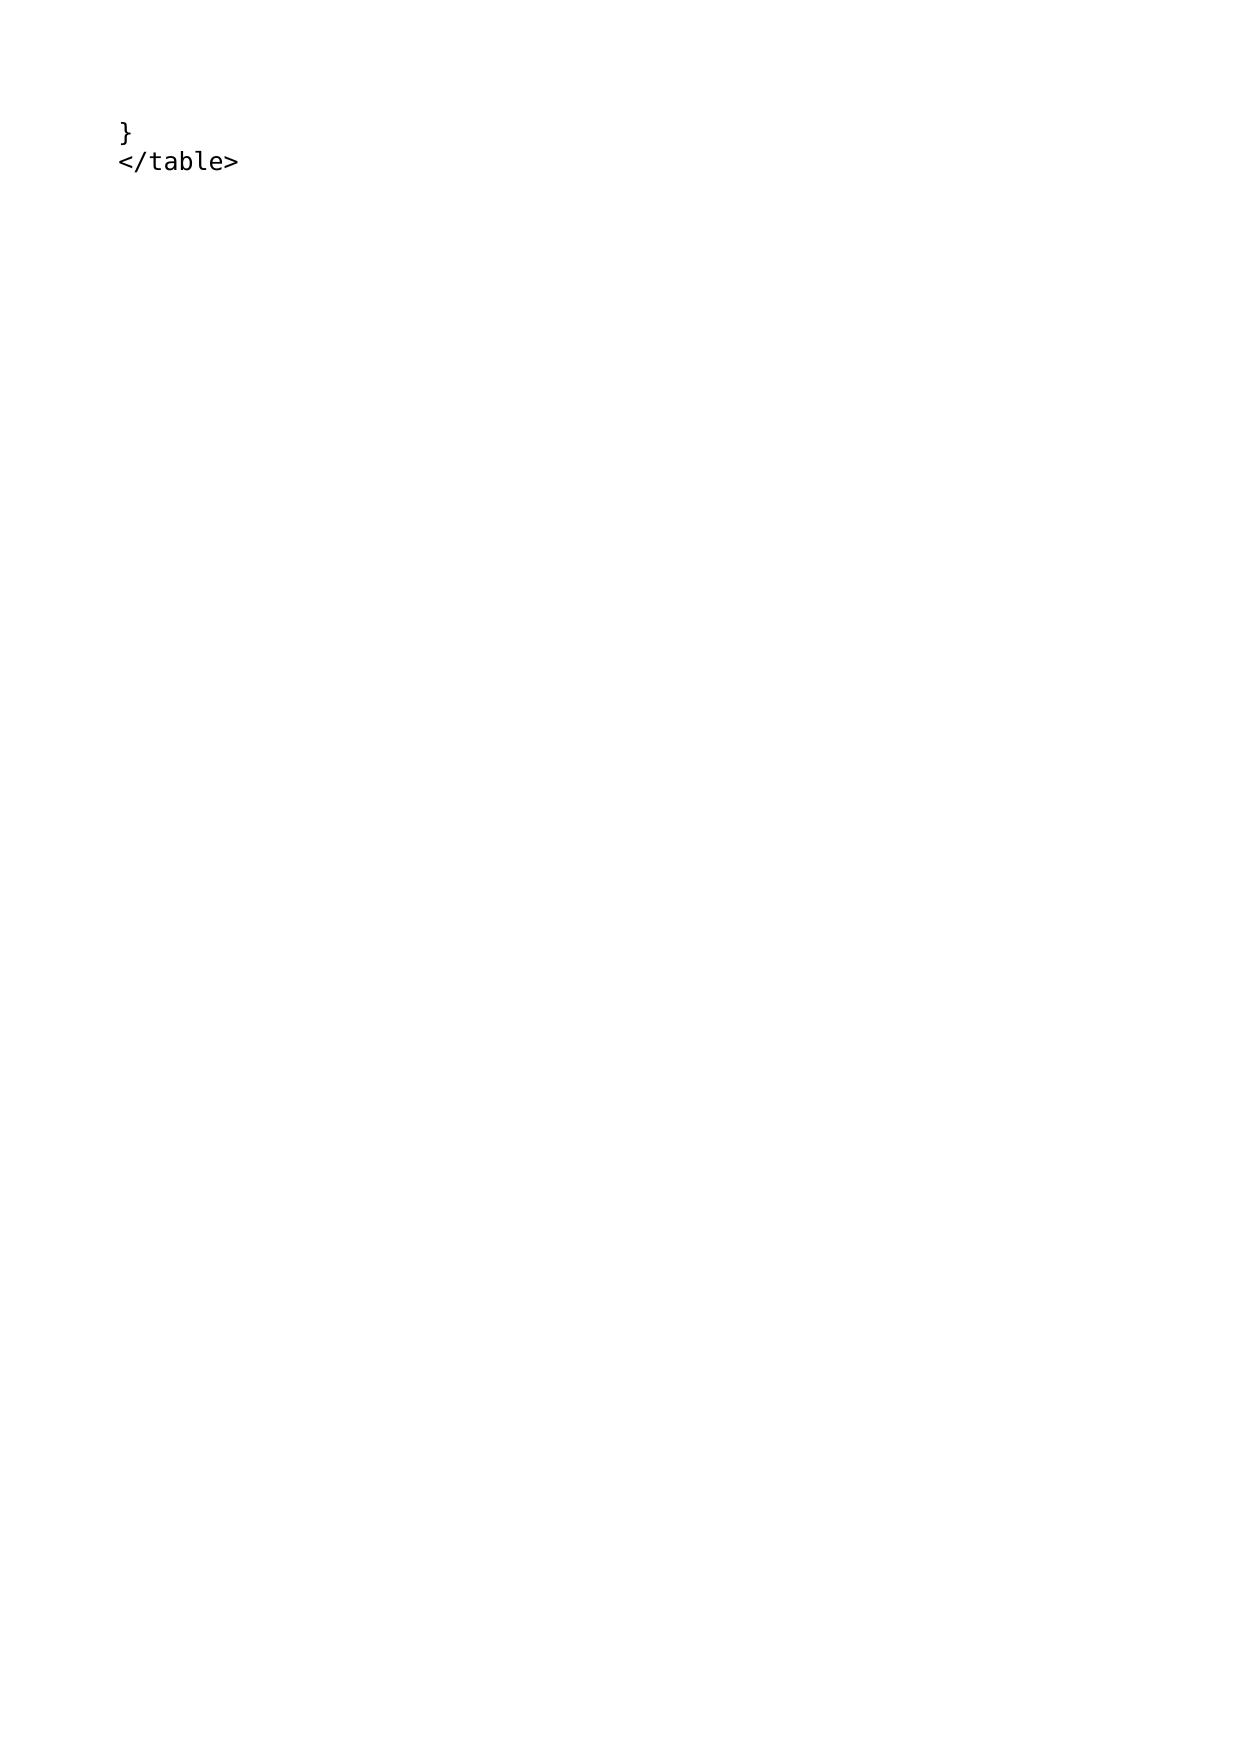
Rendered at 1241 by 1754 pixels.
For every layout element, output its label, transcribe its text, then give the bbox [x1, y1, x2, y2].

text } </table> [118, 118, 1122, 176]
